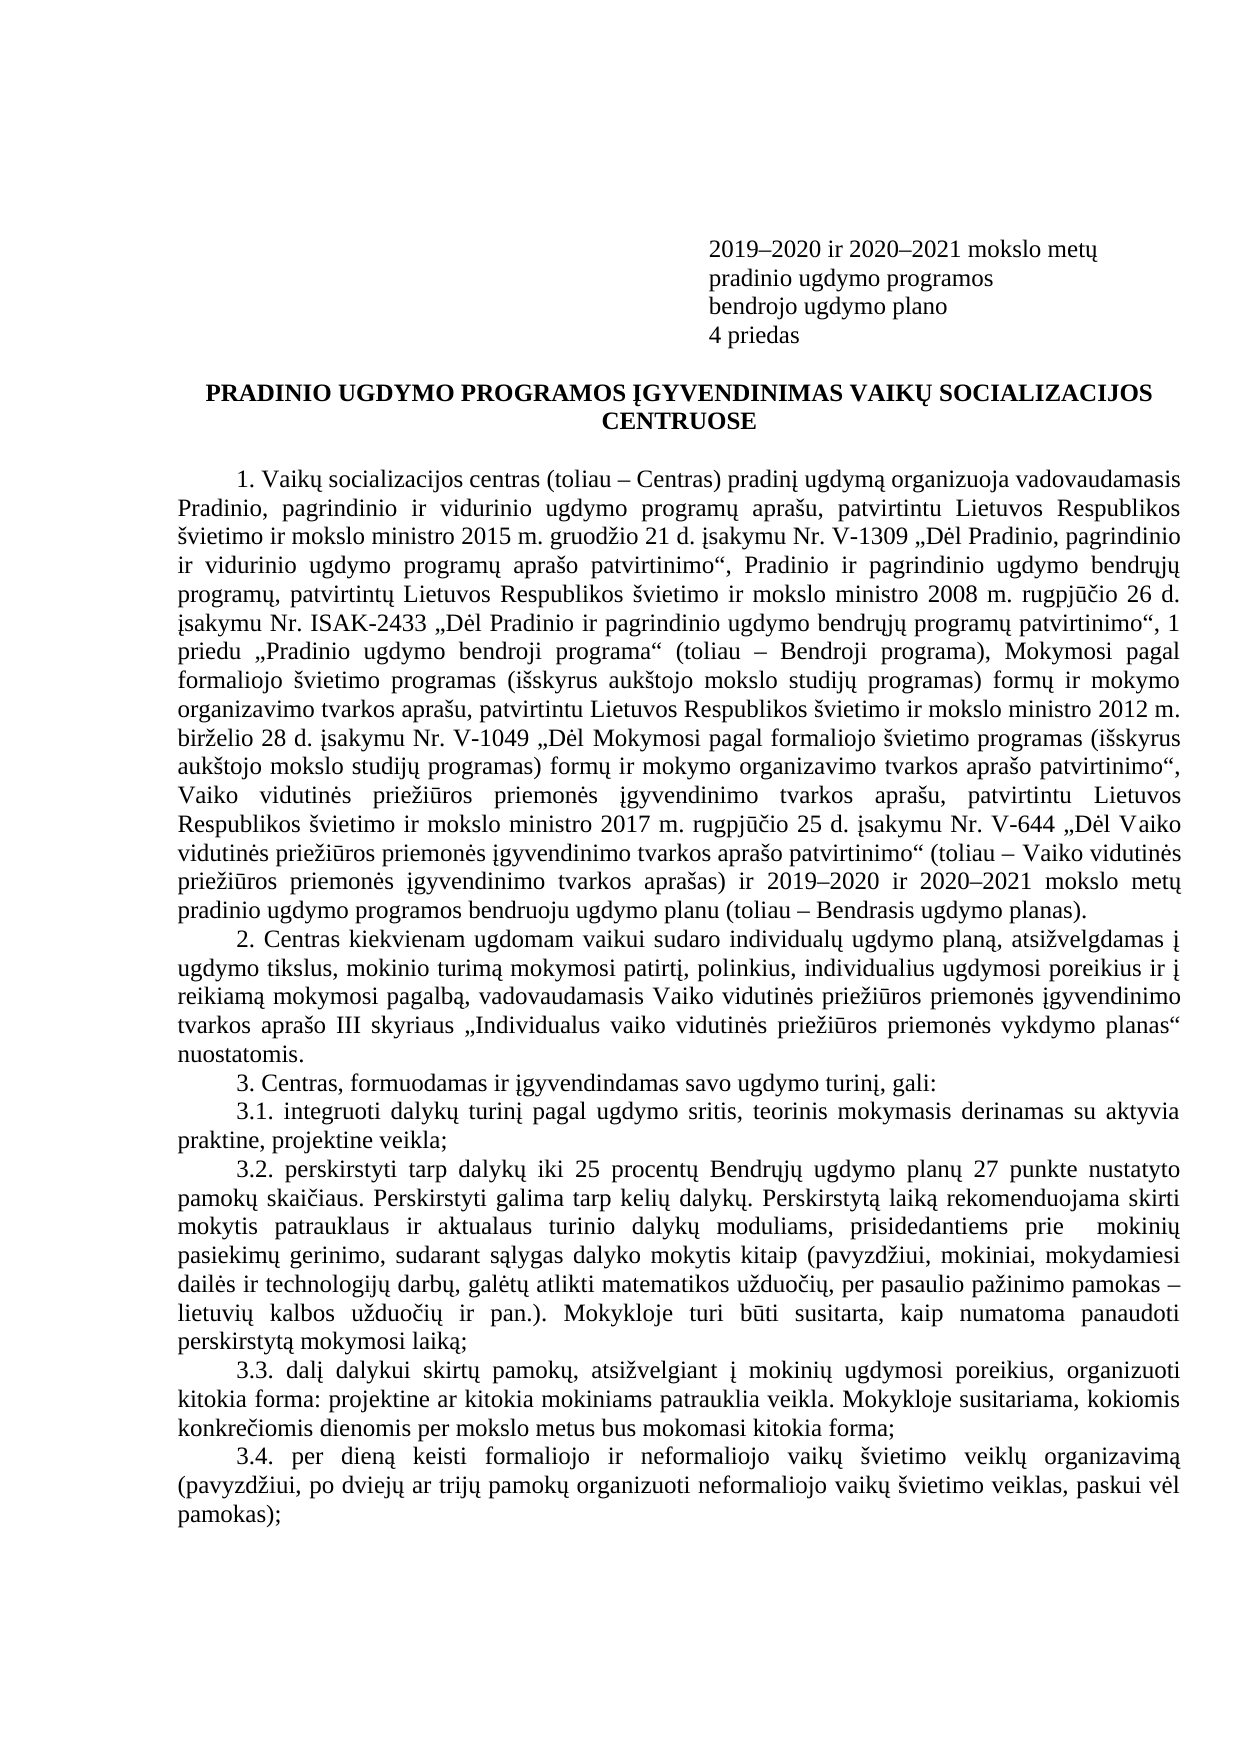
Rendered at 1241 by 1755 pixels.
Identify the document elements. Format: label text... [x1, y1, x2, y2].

text bendrojo ugdymo plano [177, 291, 1181, 320]
text 2. Centras kiekvienam ugdomam vaikui sudaro individualų ugdymo planą, atsižvelgdamas į ugdymo tikslus, mokinio turimą mokymosi patirtį, polinkius, individualius ugdymosi poreikius ir į reikiamą mokymosi pagalbą, vadovaudamasis Vaiko vidutinės priežiūros priemonės įgyvendinimo tvarkos aprašo III skyriaus „Individualus vaiko vidutinės priežiūros priemonės vykdymo planas“ nuostatomis. [177, 924, 1181, 1068]
text 3.3. dalį dalykui skirtų pamokų, atsižvelgiant į mokinių ugdymosi poreikius, organizuoti kitokia forma: projektine ar kitokia mokiniams patrauklia veikla. Mokykloje susitariama, kokiomis konkrečiomis dienomis per mokslo metus bus mokomasi kitokia forma; [177, 1355, 1181, 1441]
text pradinio ugdymo programos [177, 263, 1181, 291]
text 4 priedas [177, 320, 1181, 349]
text 3.1. integruoti dalykų turinį pagal ugdymo sritis, teorinis mokymasis derinamas su aktyvia praktine, projektine veikla; [177, 1096, 1181, 1154]
text 3.4. per dieną keisti formaliojo ir neformaliojo vaikų švietimo veiklų organizavimą (pavyzdžiui, po dviejų ar trijų pamokų organizuoti neformaliojo vaikų švietimo veiklas, paskui vėl pamokas); [177, 1441, 1181, 1528]
text 3.2. perskirstyti tarp dalykų iki 25 procentų Bendrųjų ugdymo planų 27 punkte nustatyto pamokų skaičiaus. Perskirstyti galima tarp kelių dalykų. Perskirstytą laiką rekomenduojama skirti mokytis patrauklaus ir aktualaus turinio dalykų moduliams, prisidedantiems prie mokinių pasiekimų gerinimo, sudarant sąlygas dalyko mokytis kitaip (pavyzdžiui, mokiniai, mokydamiesi dailės ir technologijų darbų, galėtų atlikti matematikos užduočių, per pasaulio pažinimo pamokas – lietuvių kalbos užduočių ir pan.). Mokykloje turi būti susitarta, kaip numatoma panaudoti perskirstytą mokymosi laiką; [177, 1154, 1181, 1355]
text 3. Centras, formuodamas ir įgyvendindamas savo ugdymo turinį, gali: [177, 1068, 1181, 1096]
text PRADINIO UGDYMO PROGRAMOS ĮGYVENDINIMAS VAIKŲ SOCIALIZACIJOS CENTRUOSE [177, 378, 1181, 435]
text 2019–2020 ir 2020–2021 mokslo metų [177, 234, 1181, 263]
text 1. Vaikų socializacijos centras (toliau – Centras) pradinį ugdymą organizuoja vadovaudamasis Pradinio, pagrindinio ir vidurinio ugdymo programų aprašu, patvirtintu Lietuvos Respublikos švietimo ir mokslo ministro 2015 m. gruodžio 21 d. įsakymu Nr. V-1309 „Dėl Pradinio, pagrindinio ir vidurinio ugdymo programų aprašo patvirtinimo“, Pradinio ir pagrindinio ugdymo bendrųjų programų, patvirtintų Lietuvos Respublikos švietimo ir mokslo ministro 2008 m. rugpjūčio 26 d. įsakymu Nr. ISAK-2433 „Dėl Pradinio ir pagrindinio ugdymo bendrųjų programų patvirtinimo“, 1 priedu „Pradinio ugdymo bendroji programa“ (toliau – Bendroji programa), Mokymosi pagal formaliojo švietimo programas (išskyrus aukštojo mokslo studijų programas) formų ir mokymo organizavimo tvarkos aprašu, patvirtintu Lietuvos Respublikos švietimo ir mokslo ministro 2012 m. birželio 28 d. įsakymu Nr. V-1049 „Dėl Mokymosi pagal formaliojo švietimo programas (išskyrus aukštojo mokslo studijų programas) formų ir mokymo organizavimo tvarkos aprašo patvirtinimo“, Vaiko vidutinės priežiūros priemonės įgyvendinimo tvarkos aprašu, patvirtintu Lietuvos Respublikos švietimo ir mokslo ministro 2017 m. rugpjūčio 25 d. įsakymu Nr. V-644 „Dėl Vaiko vidutinės priežiūros priemonės įgyvendinimo tvarkos aprašo patvirtinimo“ (toliau – Vaiko vidutinės priežiūros priemonės įgyvendinimo tvarkos aprašas) ir 2019–2020 ir 2020–2021 mokslo metų pradinio ugdymo programos bendruoju ugdymo planu (toliau – Bendrasis ugdymo planas). [177, 464, 1181, 924]
